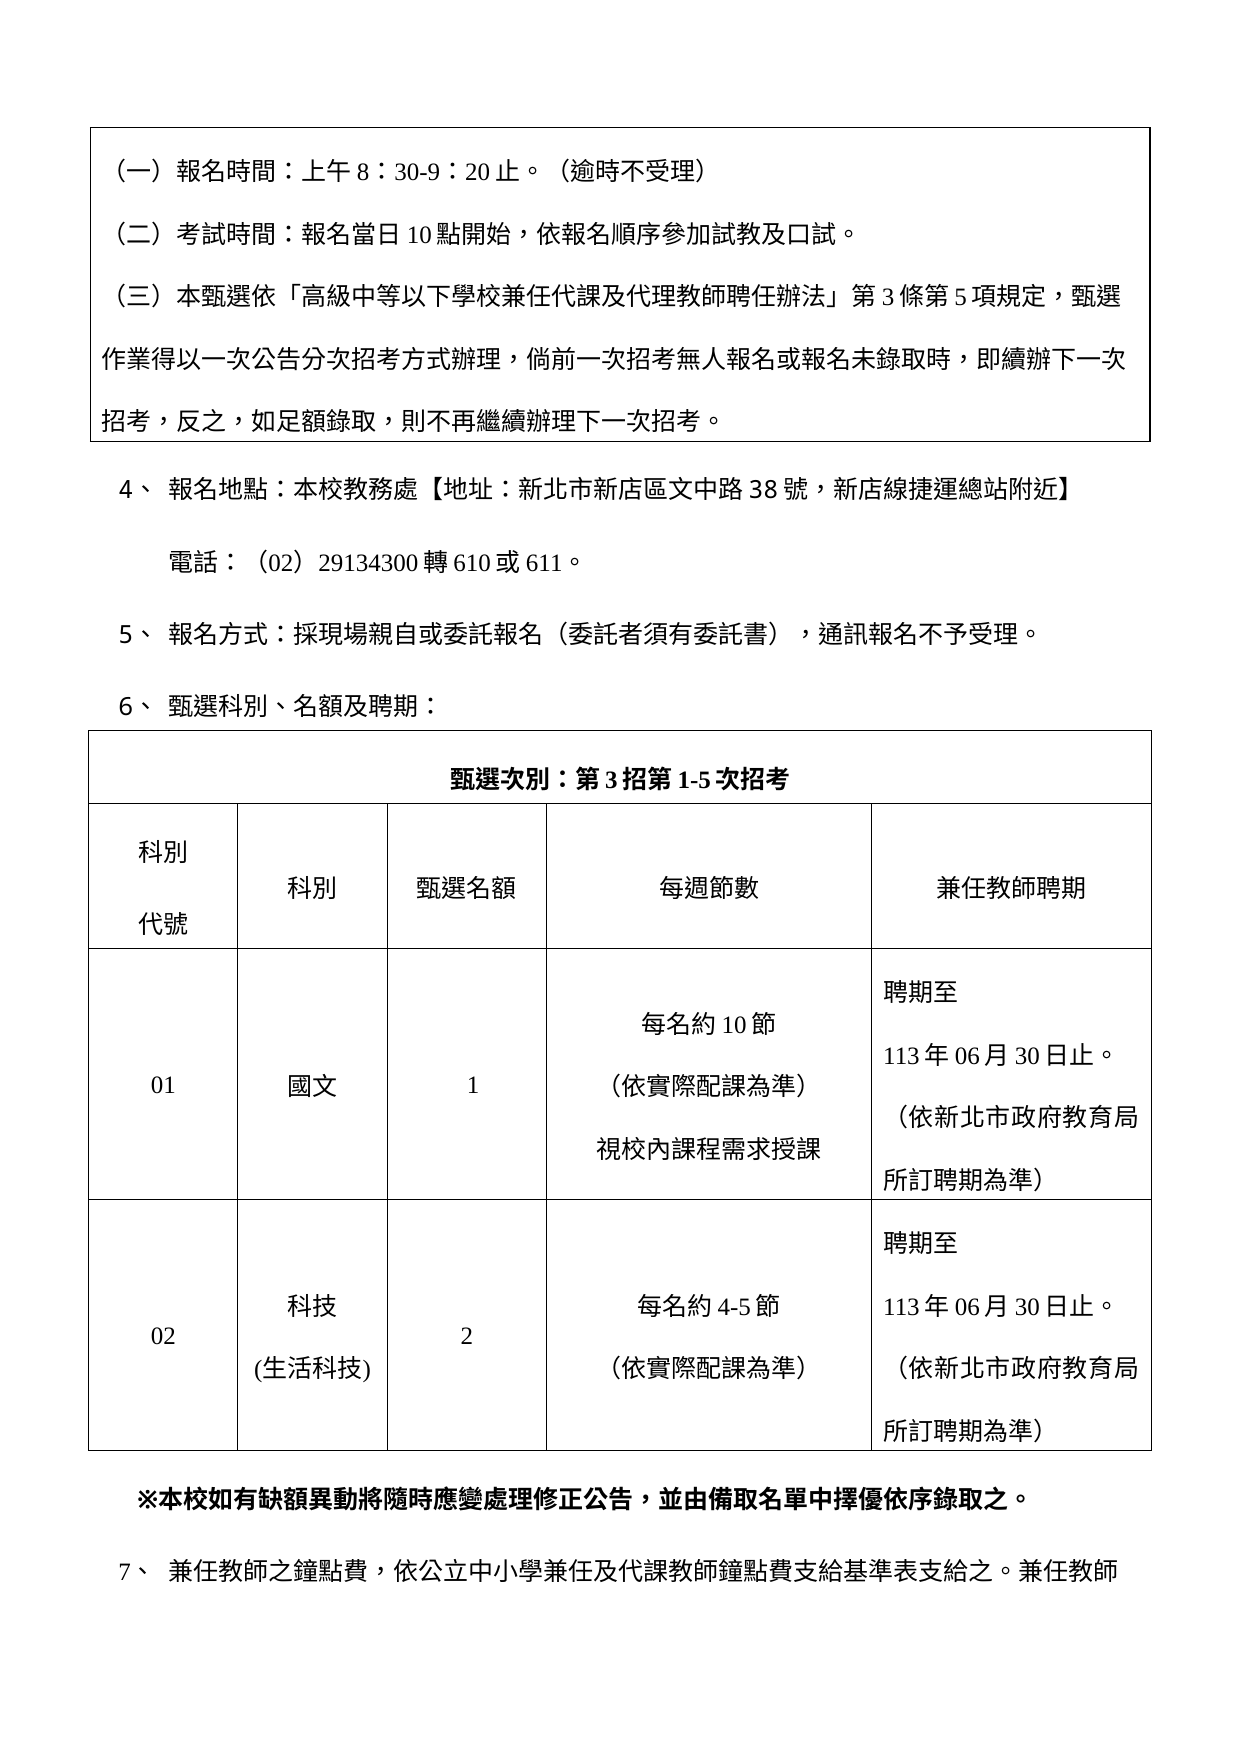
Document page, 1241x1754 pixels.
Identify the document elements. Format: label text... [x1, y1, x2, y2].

text 電話：（02）29134300轉610或611。 [168, 518, 1122, 581]
list 兼任教師之鐘點費，依公立中小學兼任及代課教師鐘點費支給基準表支給之。兼任教師 [118, 1528, 1122, 1591]
table_header 甄選次別：第3招第1-5次招考 [89, 731, 1151, 803]
table_cell 兼任教師聘期 [872, 804, 1151, 948]
table_cell 2 [388, 1200, 546, 1450]
table_cell （一）報名時間：上午8：30-9：20止。（逾時不受理） （二）考試時間：報名當日10點開始，依報名順序參加試教及口試。 （三）本甄選依「高級中等以下學校兼任代課及代理教師聘任辦法」第3條第5項規定，甄選作業得以一次公告分次招考方式辦理，倘前一次招考無人報名或報名未錄取時，即續辦下一次招考，反之，如足額錄取，則不再繼續辦理下一次招考。 [91, 128, 1149, 441]
table_cell 科技 (生活科技) [238, 1200, 387, 1450]
list 報名地點：本校教務處【地址：新北市新店區文中路38號，新店線捷運總站附近】 [118, 446, 1122, 509]
table_cell 聘期至 113年06月30日止。 （依新北市政府教育局所訂聘期為準） [872, 1200, 1151, 1450]
table_cell 02 [89, 1200, 237, 1450]
table_cell 01 [89, 949, 237, 1199]
table_cell 1 [388, 949, 546, 1199]
table_cell 國文 [238, 949, 387, 1199]
text ※本校如有缺額異動將隨時應變處理修正公告，並由備取名單中擇優依序錄取之。 [118, 1456, 1122, 1519]
table_cell 每名約10節 （依實際配課為準） 視校內課程需求授課 [547, 949, 871, 1199]
table_cell 科別 代號 [89, 804, 237, 948]
table_cell 聘期至 113年06月30日止。 （依新北市政府教育局所訂聘期為準） [872, 949, 1151, 1199]
list 甄選科別、名額及聘期： [118, 663, 1122, 725]
list 報名方式：採現場親自或委託報名（委託者須有委託書），通訊報名不予受理。 [118, 591, 1122, 653]
table_cell 每名約4-5節 （依實際配課為準） [547, 1200, 871, 1450]
table_cell 甄選名額 [388, 804, 546, 948]
table_cell 每週節數 [547, 804, 871, 948]
table_cell 科別 [238, 804, 387, 948]
